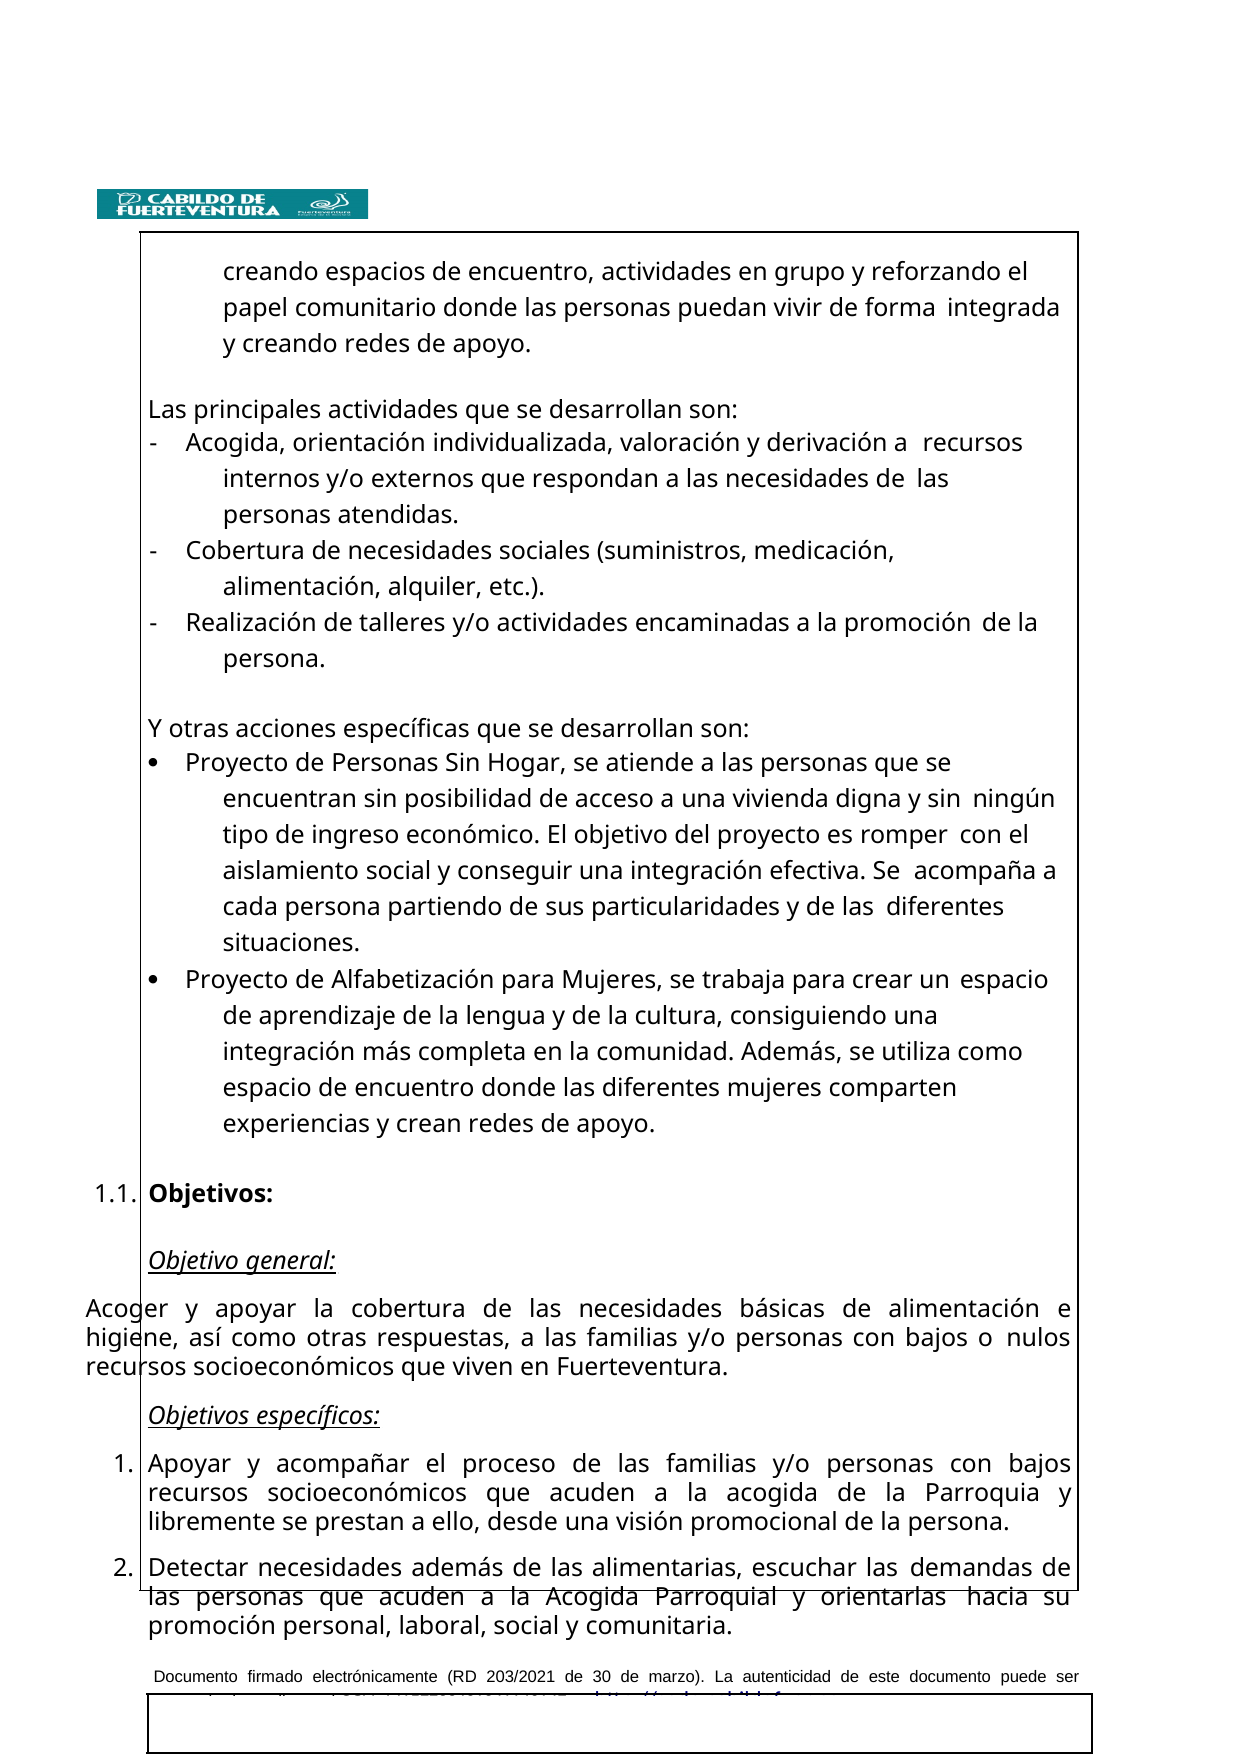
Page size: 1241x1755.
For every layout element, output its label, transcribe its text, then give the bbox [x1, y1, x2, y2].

list Cobertura de necesidades sociales (suministros, medicación, alimentación, alquiler, etc.). [149, 533, 960, 603]
list Objetivos: [1079, 1175, 1107, 1209]
list Realización de talleres y/o actividades encaminadas a la promoción de la persona. [149, 605, 1041, 675]
text Acoger y apoyar la cobertura de las necesidades básicas de alimentación e higiene, así como otras respuestas, a las familias y/o personas con bajos o nulos recursos socioeconómicos que viven en Fuerteventura. [141, 1294, 1071, 1382]
list Proyecto de Alfabetización para Mujeres, se trabaja para crear un espacio de aprendizaje de la lengua y de la cultura, consiguiendo una integración más completa en la comunidad. Además, se utiliza como espacio de encuentro donde las diferentes mujeres comparten experiencias y crean redes de apoyo. [149, 961, 1068, 1140]
list Objetivos: [141, 1175, 1077, 1209]
list Apoyar y acompañar el proceso de las familias y/o personas con bajos recursos socioeconómicos que acuden a la acogida de la Parroquia y libremente se prestan a ello, desde una visión promocional de la persona. [141, 1449, 1071, 1536]
text Objetivo general: [148, 1243, 1077, 1277]
text creando espacios de encuentro, actividades en grupo y reforzando el papel comunitario donde las personas puedan vivir de forma integrada y creando redes de apoyo. [223, 254, 1071, 360]
text Objetivos específicos: [147, 1398, 1077, 1432]
text [1079, 1398, 1107, 1432]
list Proyecto de Personas Sin Hogar, se atiende a las personas que se encuentran sin posibilidad de acceso a una vivienda digna y sin ningún tipo de ingreso económico. El objetivo del proyecto es romper con el aislamiento social y conseguir una integración efectiva. Se acompaña a cada persona partiendo de sus particularidades y de las diferentes situaciones. [149, 745, 1071, 959]
picture [97, 189, 369, 219]
list Acogida, orientación individualizada, valoración y derivación a recursos internos y/o externos que respondan a las necesidades de las personas atendidas. [149, 425, 1045, 531]
text Las principales actividades que se desarrollan son: [148, 396, 1077, 425]
list Detectar necesidades además de las alimentarias, escuchar las demandas de las personas que acuden a la Acogida Parroquial y orientarlas hacia su promoción personal, laboral, social y comunitaria. [113, 1553, 1071, 1640]
text Acoger y apoyar la cobertura de las necesidades básicas de alimentación e higiene, así como otras respuestas, a las familias y/o personas con bajos o nulos recursos socioeconómicos que viven en Fuerteventura. [85, 1294, 140, 1382]
text Y otras acciones específicas que se desarrollan son: [148, 711, 1077, 745]
text [1079, 1243, 1107, 1277]
list Objetivos: [94, 1175, 140, 1209]
